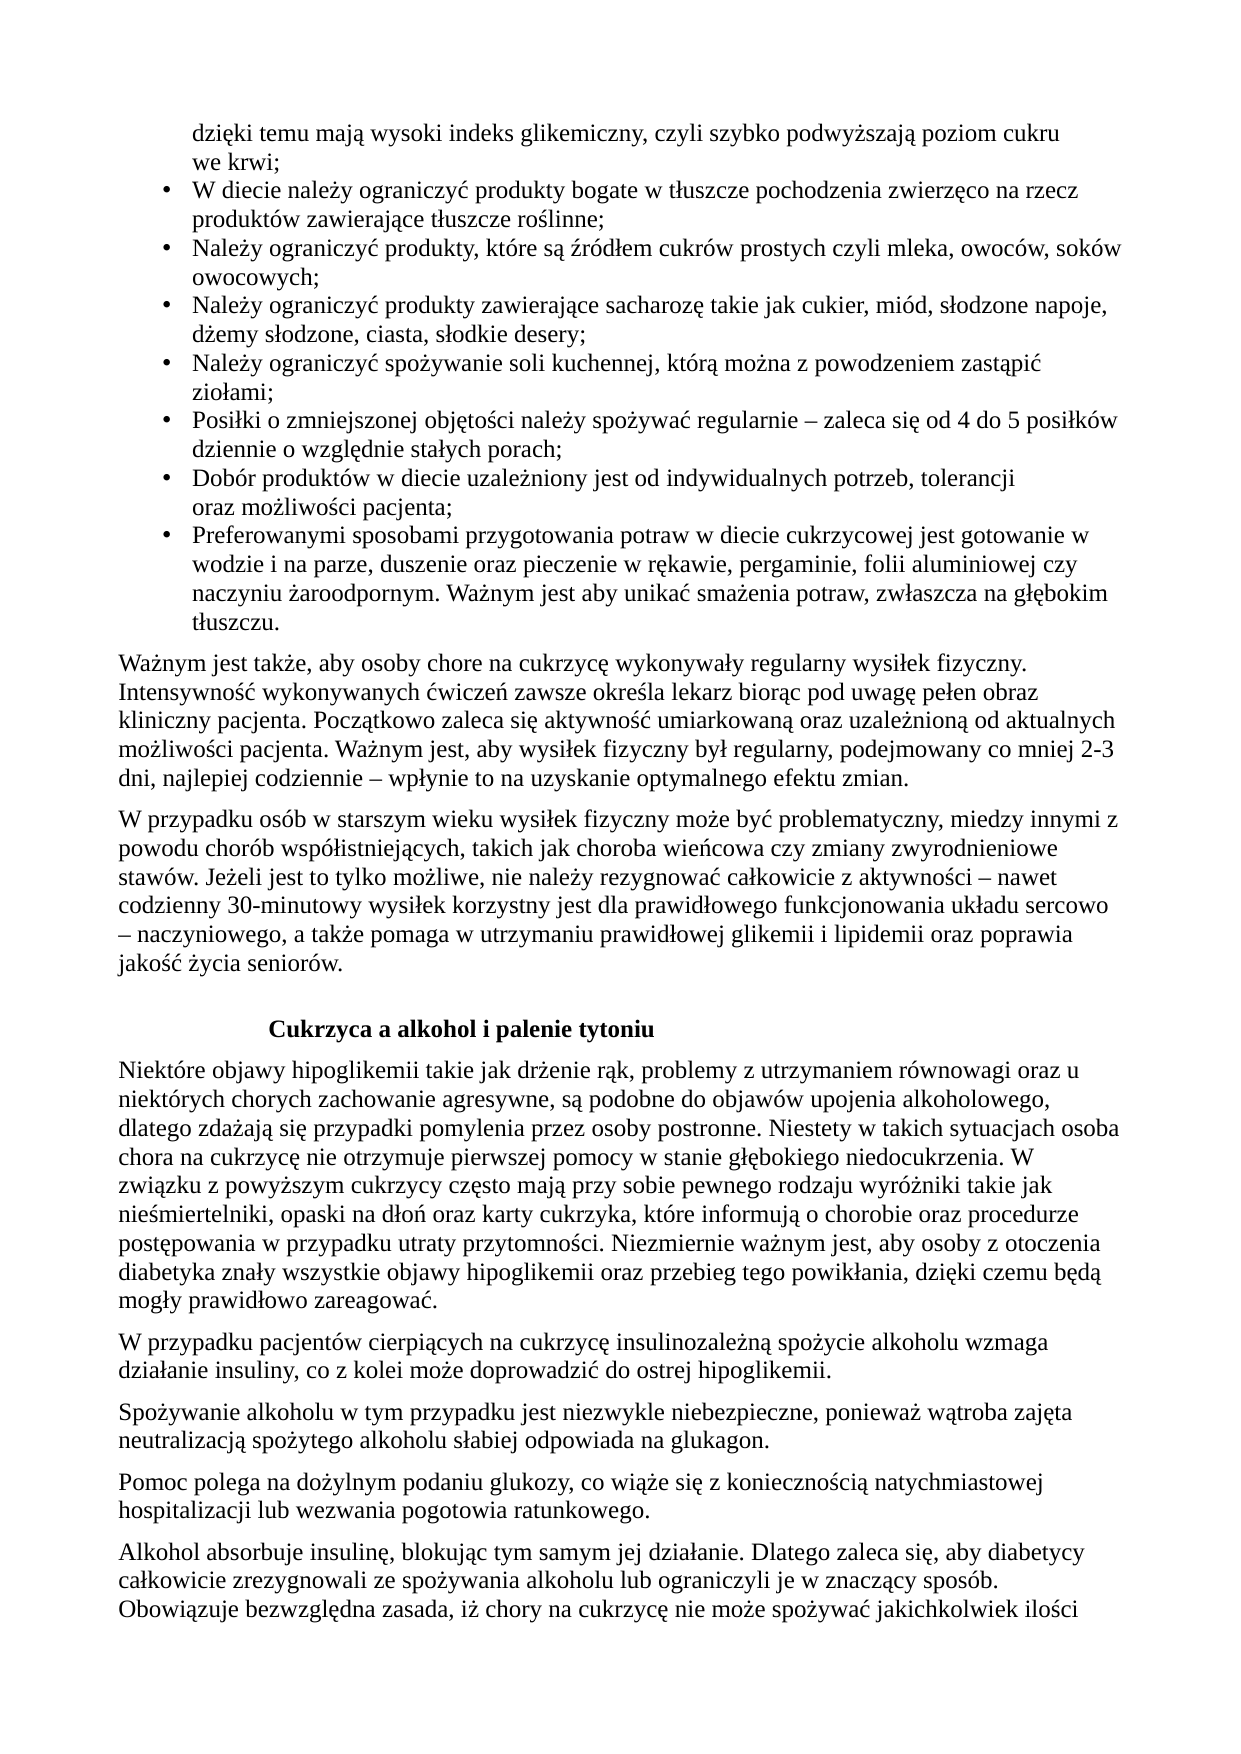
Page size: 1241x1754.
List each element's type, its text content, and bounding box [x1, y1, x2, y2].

list Posiłki o zmniejszonej objętości należy spożywać regularnie – zaleca się od 4 do 5 posiłków dziennie o względnie stałych porach; [162, 406, 1122, 463]
list Preferowanymi sposobami przygotowania potraw w diecie cukrzycowej jest gotowanie w wodzie i na parze, duszenie oraz pieczenie w rękawie, pergaminie, folii aluminiowej czy naczyniu żaroodpornym. Ważnym jest aby unikać smażenia potraw, zwłaszcza na głębokim tłuszczu. [162, 521, 1122, 636]
list Należy ograniczyć spożywanie soli kuchennej, którą można z powodzeniem zastąpić ziołami; [162, 348, 1122, 406]
subtitle Cukrzyca a alkohol i palenie tytoniu [118, 1014, 1122, 1043]
text W przypadku osób w starszym wieku wysiłek fizyczny może być problematyczny, miedzy innymi z powodu chorób współistniejących, takich jak choroba wieńcowa czy zmiany zwyrodnieniowe stawów. Jeżeli jest to tylko możliwe, nie należy rezygnować całkowicie z aktywności – nawet codzienny 30-minutowy wysiłek korzystny jest dla prawidłowego funkcjonowania układu sercowo – naczyniowego, a także pomaga w utrzymaniu prawidłowej glikemii i lipidemii oraz poprawia jakość życia seniorów. [118, 804, 1122, 977]
list Należy ograniczyć produkty, które są źródłem cukrów prostych czyli mleka, owoców, soków owocowych; [162, 233, 1122, 291]
list dzięki temu mają wysoki indeks glikemiczny, czyli szybko podwyższają poziom cukru we krwi; [162, 118, 1122, 176]
text Spożywanie alkoholu w tym przypadku jest niezwykle niebezpieczne, ponieważ wątroba zajęta neutralizacją spożytego alkoholu słabiej odpowiada na glukagon. [118, 1397, 1122, 1454]
list Dobór produktów w diecie uzależniony jest od indywidualnych potrzeb, tolerancji oraz możliwości pacjenta; [162, 463, 1122, 521]
list Należy ograniczyć produkty zawierające sacharozę takie jak cukier, miód, słodzone napoje, dżemy słodzone, ciasta, słodkie desery; [162, 291, 1122, 348]
text Pomoc polega na dożylnym podaniu glukozy, co wiąże się z koniecznością natychmiastowej hospitalizacji lub wezwania pogotowia ratunkowego. [118, 1467, 1122, 1524]
text W przypadku pacjentów cierpiących na cukrzycę insulinozależną spożycie alkoholu wzmaga działanie insuliny, co z kolei może doprowadzić do ostrej hipoglikemii. [118, 1327, 1122, 1384]
text Ważnym jest także, aby osoby chore na cukrzycę wykonywały regularny wysiłek fizyczny. Intensywność wykonywanych ćwiczeń zawsze określa lekarz biorąc pod uwagę pełen obraz kliniczny pacjenta. Początkowo zaleca się aktywność umiarkowaną oraz uzależnioną od aktualnych możliwości pacjenta. Ważnym jest, aby wysiłek fizyczny był regularny, podejmowany co mniej 2-3 dni, najlepiej codziennie – wpłynie to na uzyskanie optymalnego efektu zmian. [118, 648, 1122, 792]
text Niektóre objawy hipoglikemii takie jak drżenie rąk, problemy z utrzymaniem równowagi oraz u niektórych chorych zachowanie agresywne, są podobne do objawów upojenia alkoholowego, dlatego zdażają się przypadki pomylenia przez osoby postronne. Niestety w takich sytuacjach osoba chora na cukrzycę nie otrzymuje pierwszej pomocy w stanie głębokiego niedocukrzenia. W związku z powyższym cukrzycy często mają przy sobie pewnego rodzaju wyróżniki takie jak nieśmiertelniki, opaski na dłoń oraz karty cukrzyka, które informują o chorobie oraz procedurze postępowania w przypadku utraty przytomności. Niezmiernie ważnym jest, aby osoby z otoczenia diabetyka znały wszystkie objawy hipoglikemii oraz przebieg tego powikłania, dzięki czemu będą mogły prawidłowo zareagować. [118, 1056, 1122, 1314]
text Alkohol absorbuje insulinę, blokując tym samym jej działanie. Dlatego zaleca się, aby diabetycy całkowicie zrezygnowali ze spożywania alkoholu lub ograniczyli je w znaczący sposób. Obowiązuje bezwzględna zasada, iż chory na cukrzycę nie może spożywać jakichkolwiek ilości [118, 1537, 1122, 1623]
list W diecie należy ograniczyć produkty bogate w tłuszcze pochodzenia zwierzęco na rzecz produktów zawierające tłuszcze roślinne; [162, 176, 1122, 233]
